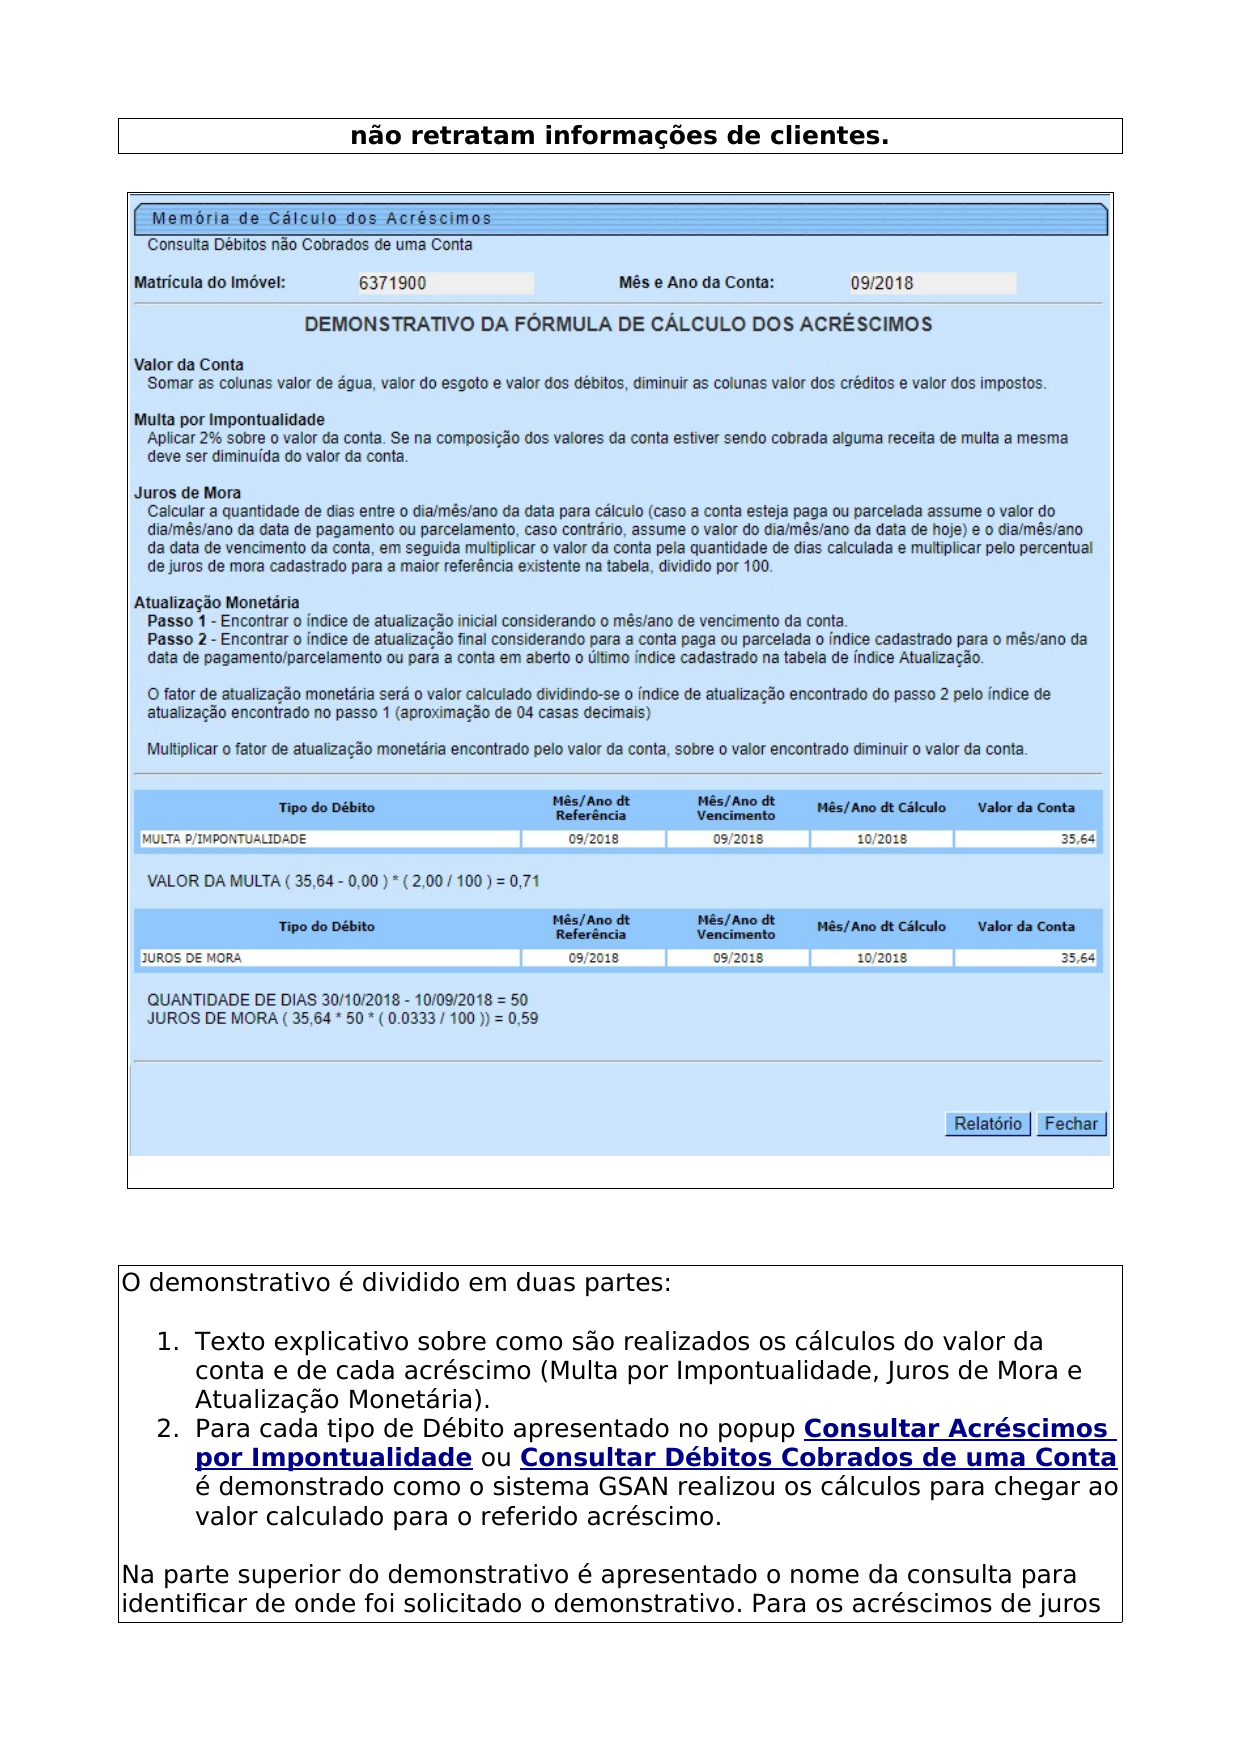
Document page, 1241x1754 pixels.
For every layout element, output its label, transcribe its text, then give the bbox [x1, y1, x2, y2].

table_header não retratam informações de clientes. [119, 119, 1122, 153]
table_header [128, 193, 1113, 1188]
table_header O demonstrativo é dividido em duas partes: Texto explicativo sobre como são realizados os cálculos do valor da conta e de cada acréscimo (Multa por Impontualidade, Juros de Mora e Atualização Monetária). Para cada tipo de Débito apresentado no popup Consultar Acréscimos por Impontualidade ou Consultar Débitos Cobrados de uma Conta é demonstrado como o sistema GSAN realizou os cálculos para chegar ao valor calculado para o referido acréscimo. Na parte superior do demonstrativo é apresentado o nome da consulta para identificar de onde foi solicitado o demonstrativo. Para os acréscimos de juros [119, 1266, 1122, 1622]
picture [129, 194, 1111, 1156]
